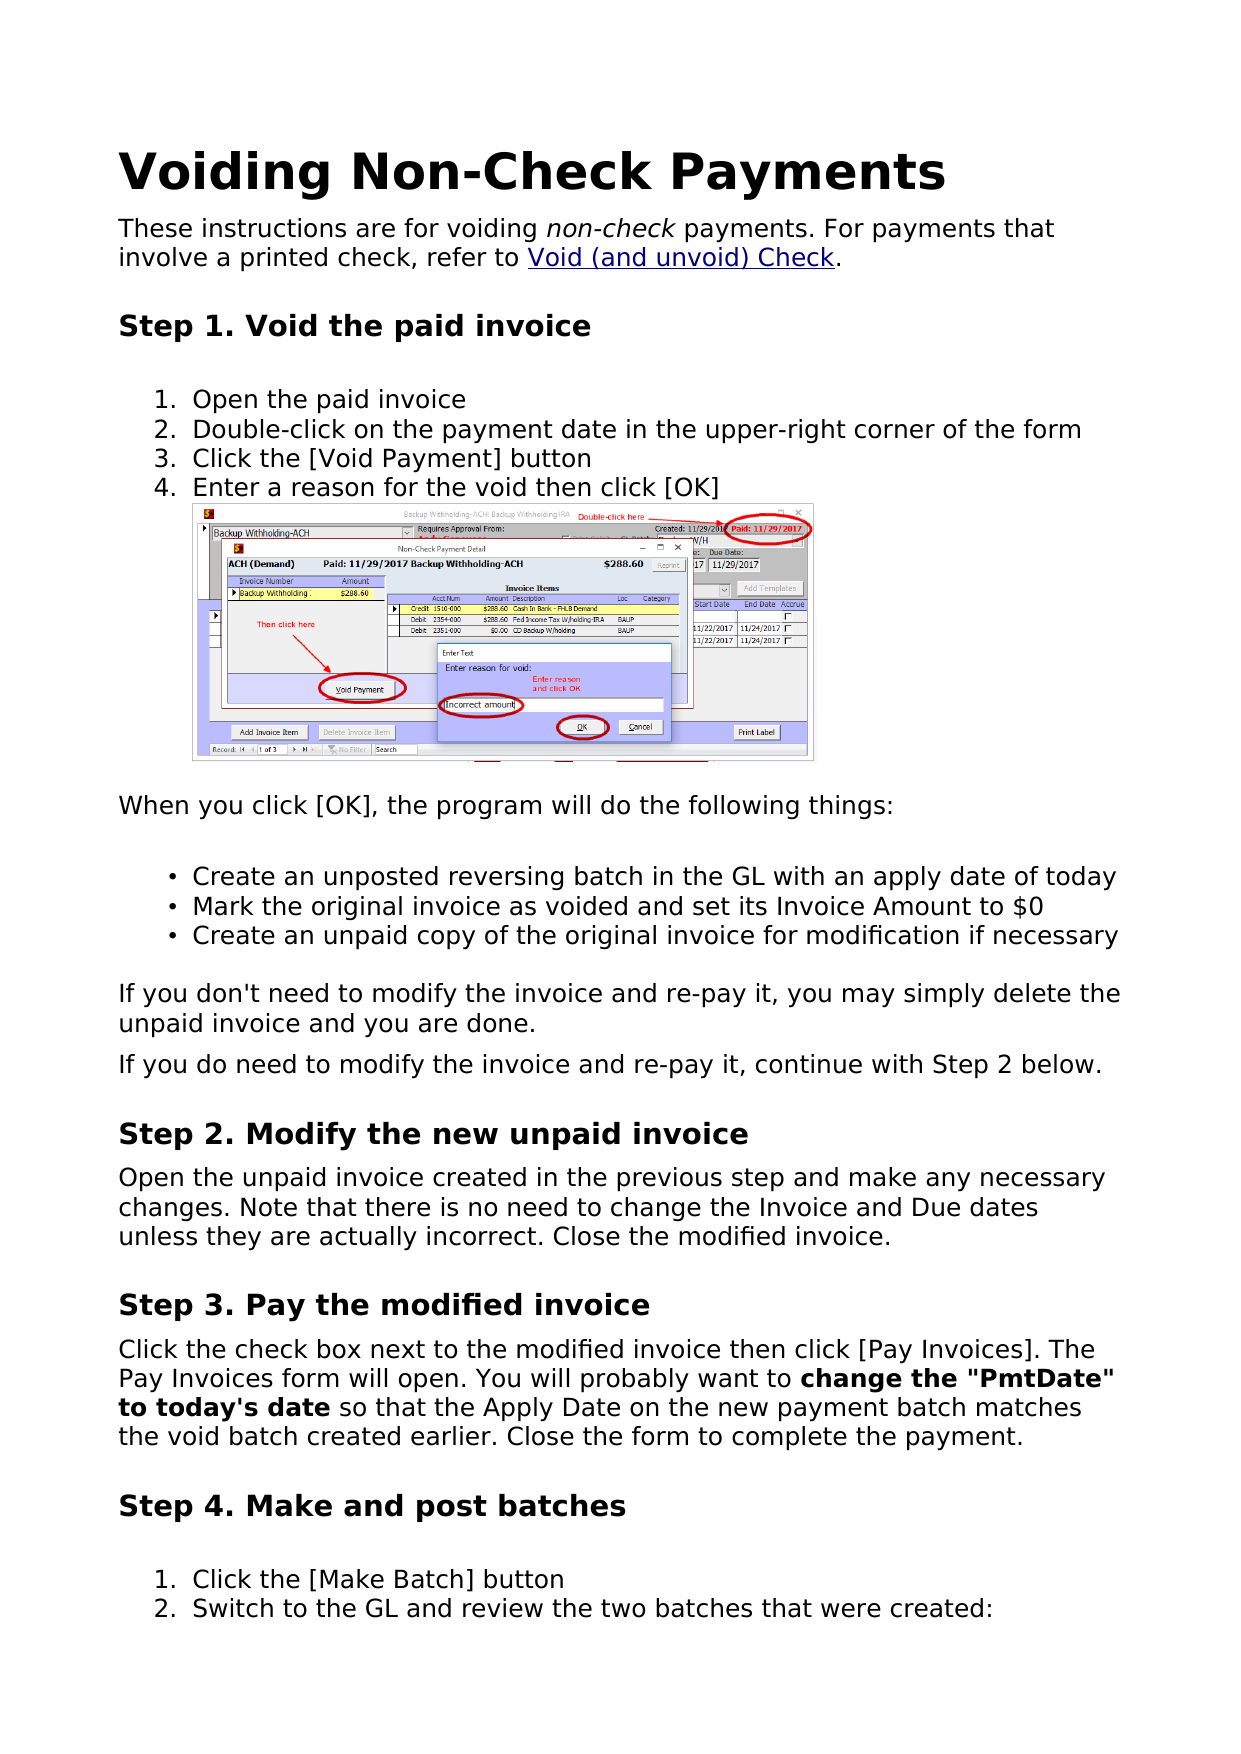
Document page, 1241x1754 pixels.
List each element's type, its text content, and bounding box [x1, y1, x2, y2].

picture [192, 502, 817, 762]
subtitle Step 4. Make and post batches [118, 1489, 1122, 1523]
list Click the [Make Batch] button [177, 1565, 1122, 1594]
list Enter a reason for the void then click [OK] [177, 473, 1122, 762]
text If you do need to modify the invoice and re-pay it, continue with Step 2 below. [118, 1050, 1122, 1079]
text These instructions are for voiding non-check payments. For payments that involve a printed check, refer to Void (and unvoid) Check. [118, 214, 1122, 272]
list Create an unposted reversing batch in the GL with an apply date of today [177, 863, 1122, 892]
subtitle Step 1. Void the paid invoice [118, 310, 1122, 344]
text When you click [OK], the program will do the following things: [118, 791, 1122, 821]
text Open the unpaid invoice created in the previous step and make any necessary changes. Note that there is no need to change the Invoice and Due dates unless they are actually incorrect. Close the modified invoice. [118, 1163, 1122, 1251]
subtitle Voiding Non-Check Payments [118, 143, 1122, 201]
list Double-click on the payment date in the upper-right corner of the form [177, 415, 1122, 444]
list Mark the original invoice as voided and set its Invoice Amount to $0 [177, 892, 1122, 921]
subtitle Step 3. Pay the modified invoice [118, 1288, 1122, 1322]
list Switch to the GL and review the two batches that were created: [177, 1594, 1122, 1623]
text If you don't need to modify the invoice and re-pay it, you may simply delete the unpaid invoice and you are done. [118, 979, 1122, 1038]
list Click the [Void Payment] button [177, 444, 1122, 473]
text Click the check box next to the modified invoice then click [Pay Invoices]. The Pay Invoices form will open. You will probably want to change the "PmtDate" to today's date so that the Apply Date on the new payment batch matches the void batch created earlier. Close the form to complete the payment. [118, 1335, 1122, 1452]
list Create an unpaid copy of the original invoice for modification if necessary [177, 921, 1122, 950]
list Open the paid invoice [177, 386, 1122, 415]
subtitle Step 2. Modify the new unpaid invoice [118, 1117, 1122, 1151]
